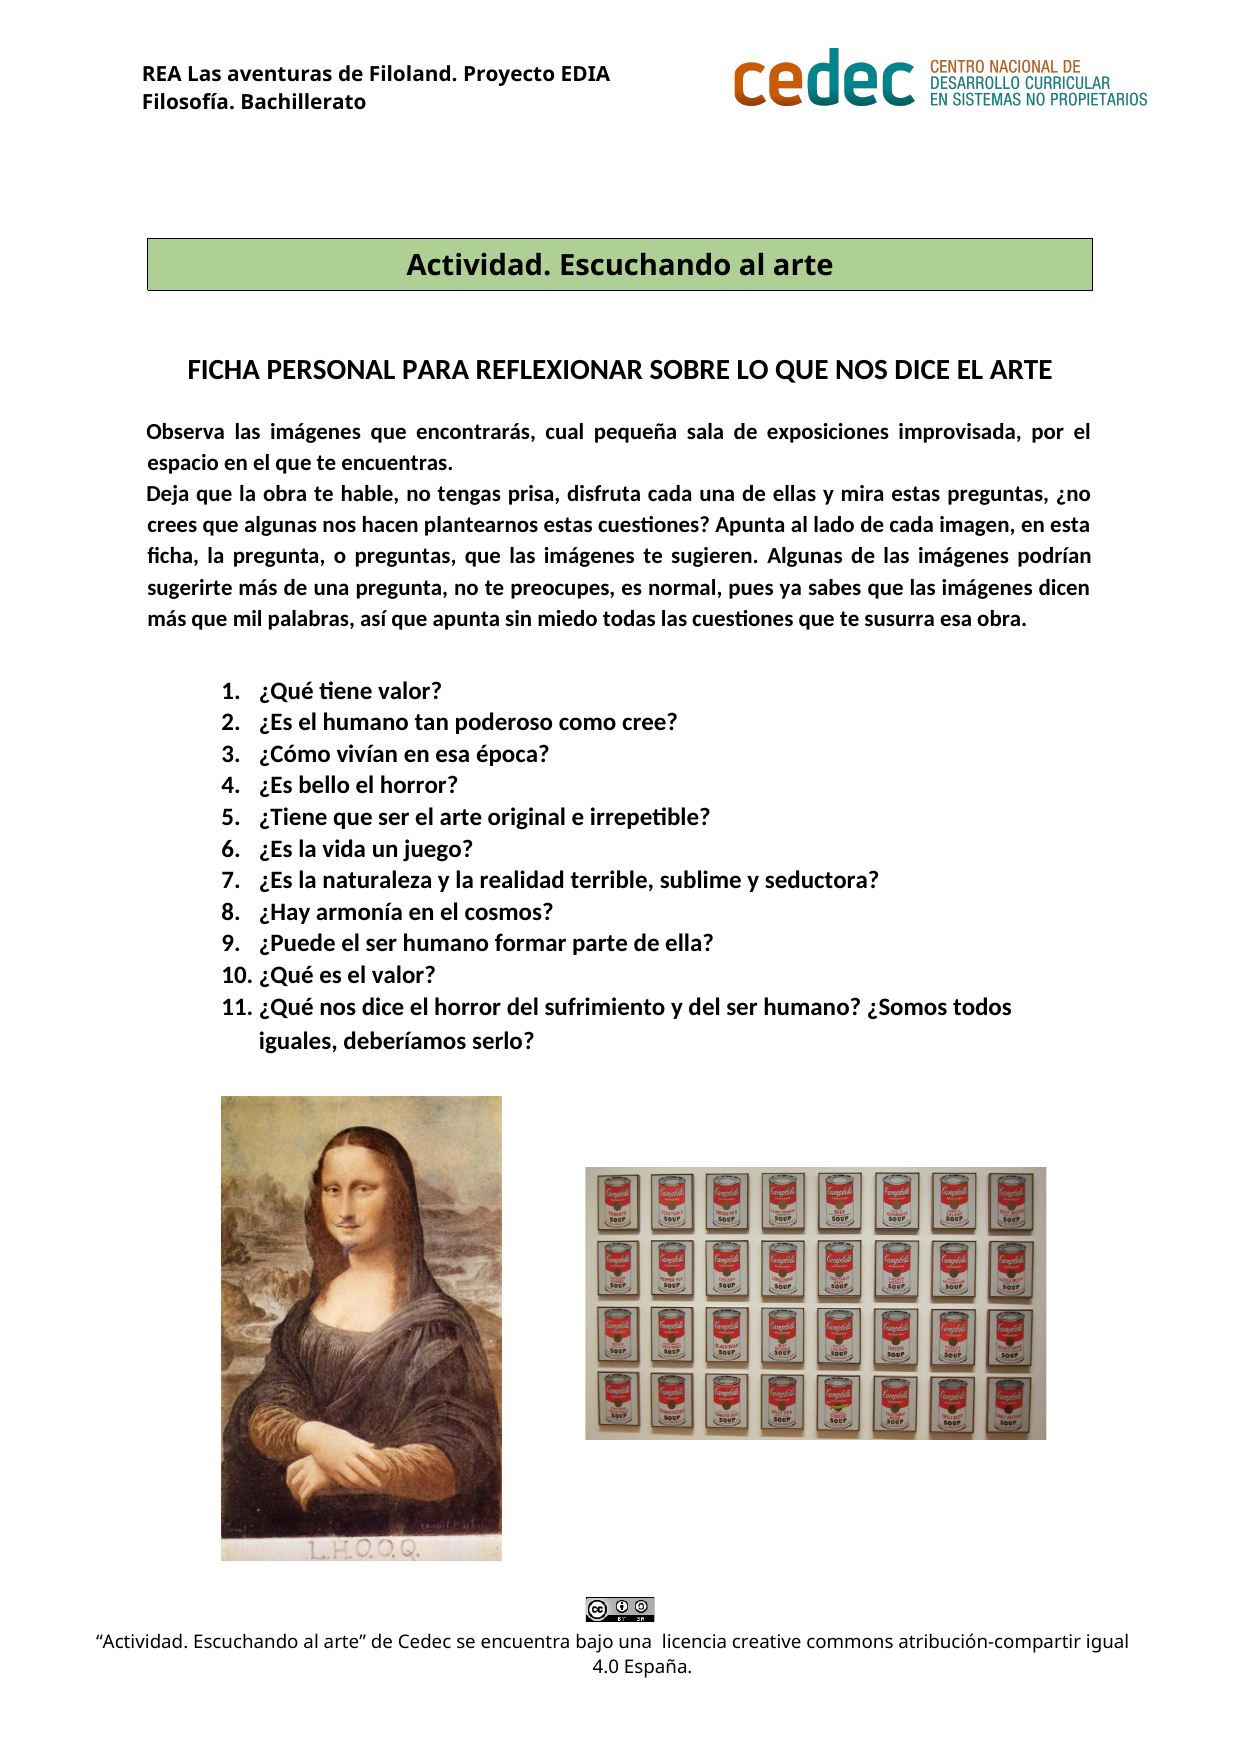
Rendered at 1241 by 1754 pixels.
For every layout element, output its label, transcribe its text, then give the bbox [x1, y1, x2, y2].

list ¿Tiene que ser el arte original e irrepetible? [221, 801, 1093, 832]
text Observa las imágenes que encontrarás, cual pequeña sala de exposiciones improvisada, por el espacio en el que te encuentras. [146, 417, 1093, 476]
list ¿Hay armonía en el cosmos? [221, 896, 1093, 926]
list ¿Qué es el valor? [221, 959, 1093, 989]
list ¿Puede el ser humano formar parte de ella? [221, 927, 1093, 958]
list ¿Es bello el horror? [221, 770, 1093, 800]
picture [221, 1096, 502, 1561]
picture [734, 48, 1147, 106]
list ¿Qué nos dice el horror del sufrimiento y del ser humano? ¿Somos todos iguales, deberíamos serlo? [221, 991, 1093, 1057]
list ¿Es la vida un juego? [221, 833, 1093, 863]
text FICHA PERSONAL PARA REFLEXIONAR SOBRE LO QUE NOS DICE EL ARTE [148, 351, 1093, 387]
picture [585, 1167, 1047, 1440]
table_header Actividad. Escuchando al arte [148, 239, 1092, 290]
list ¿Es la naturaleza y la realidad terrible, sublime y seductora? [221, 864, 1093, 895]
list ¿Qué tiene valor? [221, 675, 1093, 706]
list ¿Cómo vivían en esa época? [221, 738, 1093, 769]
picture [585, 1597, 655, 1622]
list ¿Es el humano tan poderoso como cree? [221, 707, 1093, 737]
text Deja que la obra te hable, no tengas prisa, disfruta cada una de ellas y mira estas preguntas, ¿no crees que algunas nos hacen plantearnos estas cuestiones? Apunta al lado de cada imagen, en esta ficha, la pregunta, o preguntas, que las imágenes te sugieren. Algunas de las imágenes podrían sugerirte más de una pregunta, no te preocupes, es normal, pues ya sabes que las imágenes dicen más que mil palabras, así que apunta sin miedo todas las cuestiones que te susurra esa obra. [146, 479, 1093, 632]
